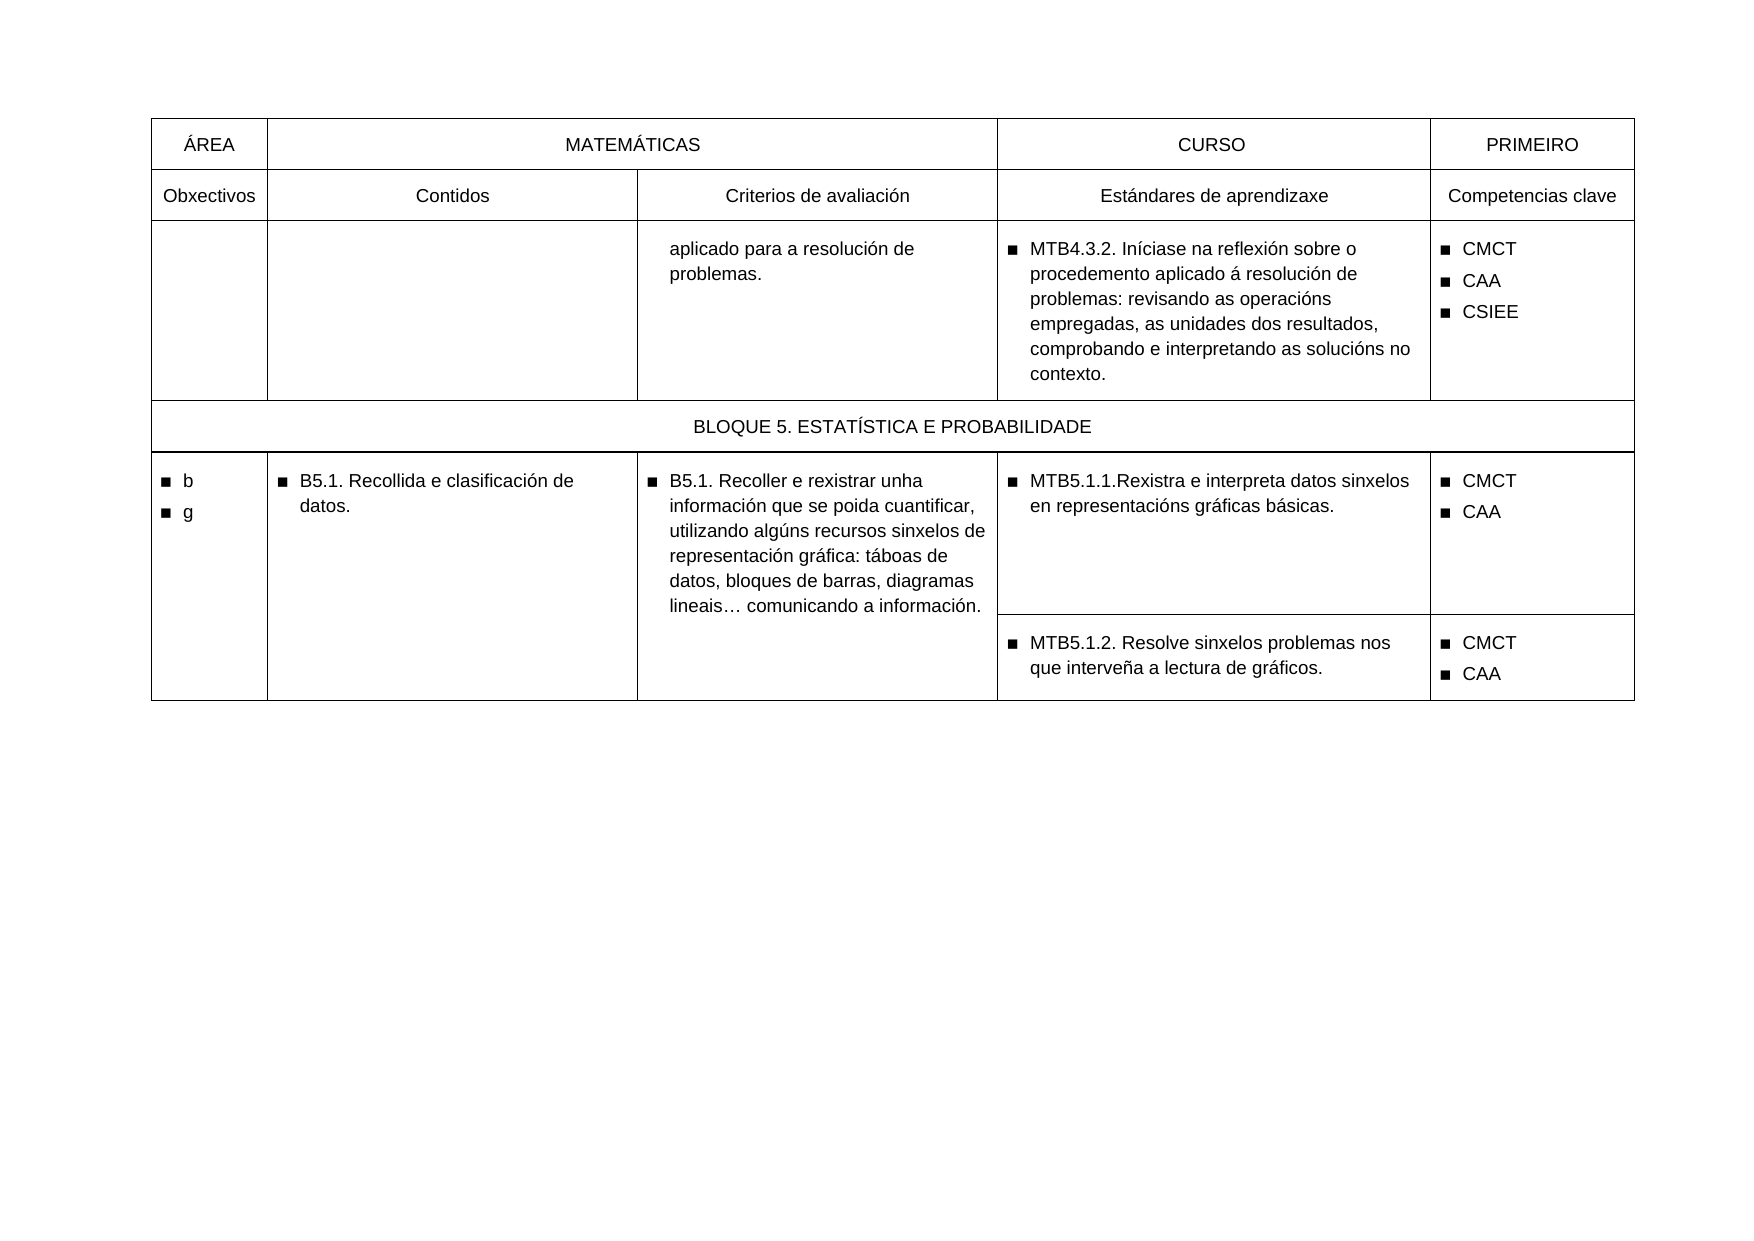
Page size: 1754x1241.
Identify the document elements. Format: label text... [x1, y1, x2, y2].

table_cell MTB5.1.2. Resolve sinxelos problemas nos que interveña a lectura de gráficos. [998, 615, 1430, 700]
table_cell MTB4.3.2. Iníciase na reflexión sobre o procedemento aplicado á resolución de problemas: revisando as operacións empregadas, as unidades dos resultados, comprobando e interpretando as solucións no contexto. [998, 221, 1430, 400]
table_cell Criterios de avaliación [638, 170, 997, 220]
table_cell B5.1. Recoller e rexistrar unha información que se poida cuantificar, utilizando algúns recursos sinxelos de representación gráfica: táboas de datos, bloques de barras, diagramas lineais… comunicando a información. [638, 453, 997, 700]
table_cell BLOQUE 5. ESTATÍSTICA E PROBABILIDADE [152, 401, 1634, 451]
table_cell [152, 221, 267, 400]
table_cell MTB5.1.1.Rexistra e interpreta datos sinxelos en representacións gráficas básicas. [998, 453, 1430, 614]
table_cell CMCT CAA [1431, 453, 1634, 614]
table_header ÁREA [152, 119, 267, 169]
table_header MATEMÁTICAS [268, 119, 997, 169]
table_cell Estándares de aprendizaxe [998, 170, 1430, 220]
table_cell Contidos [268, 170, 637, 220]
table_header PRIMEIRO [1431, 119, 1634, 169]
table_cell CMCT CAA CSIEE [1431, 221, 1634, 400]
table_cell B5.1. Recollida e clasificación de datos. [268, 453, 637, 700]
table_cell Competencias clave [1431, 170, 1634, 220]
table_cell b g [152, 453, 267, 700]
table_cell [268, 221, 637, 400]
table_cell CMCT CAA [1431, 615, 1634, 700]
table_cell Obxectivos [152, 170, 267, 220]
table_cell aplicado para a resolución de problemas. [638, 221, 997, 400]
table_header CURSO [998, 119, 1430, 169]
